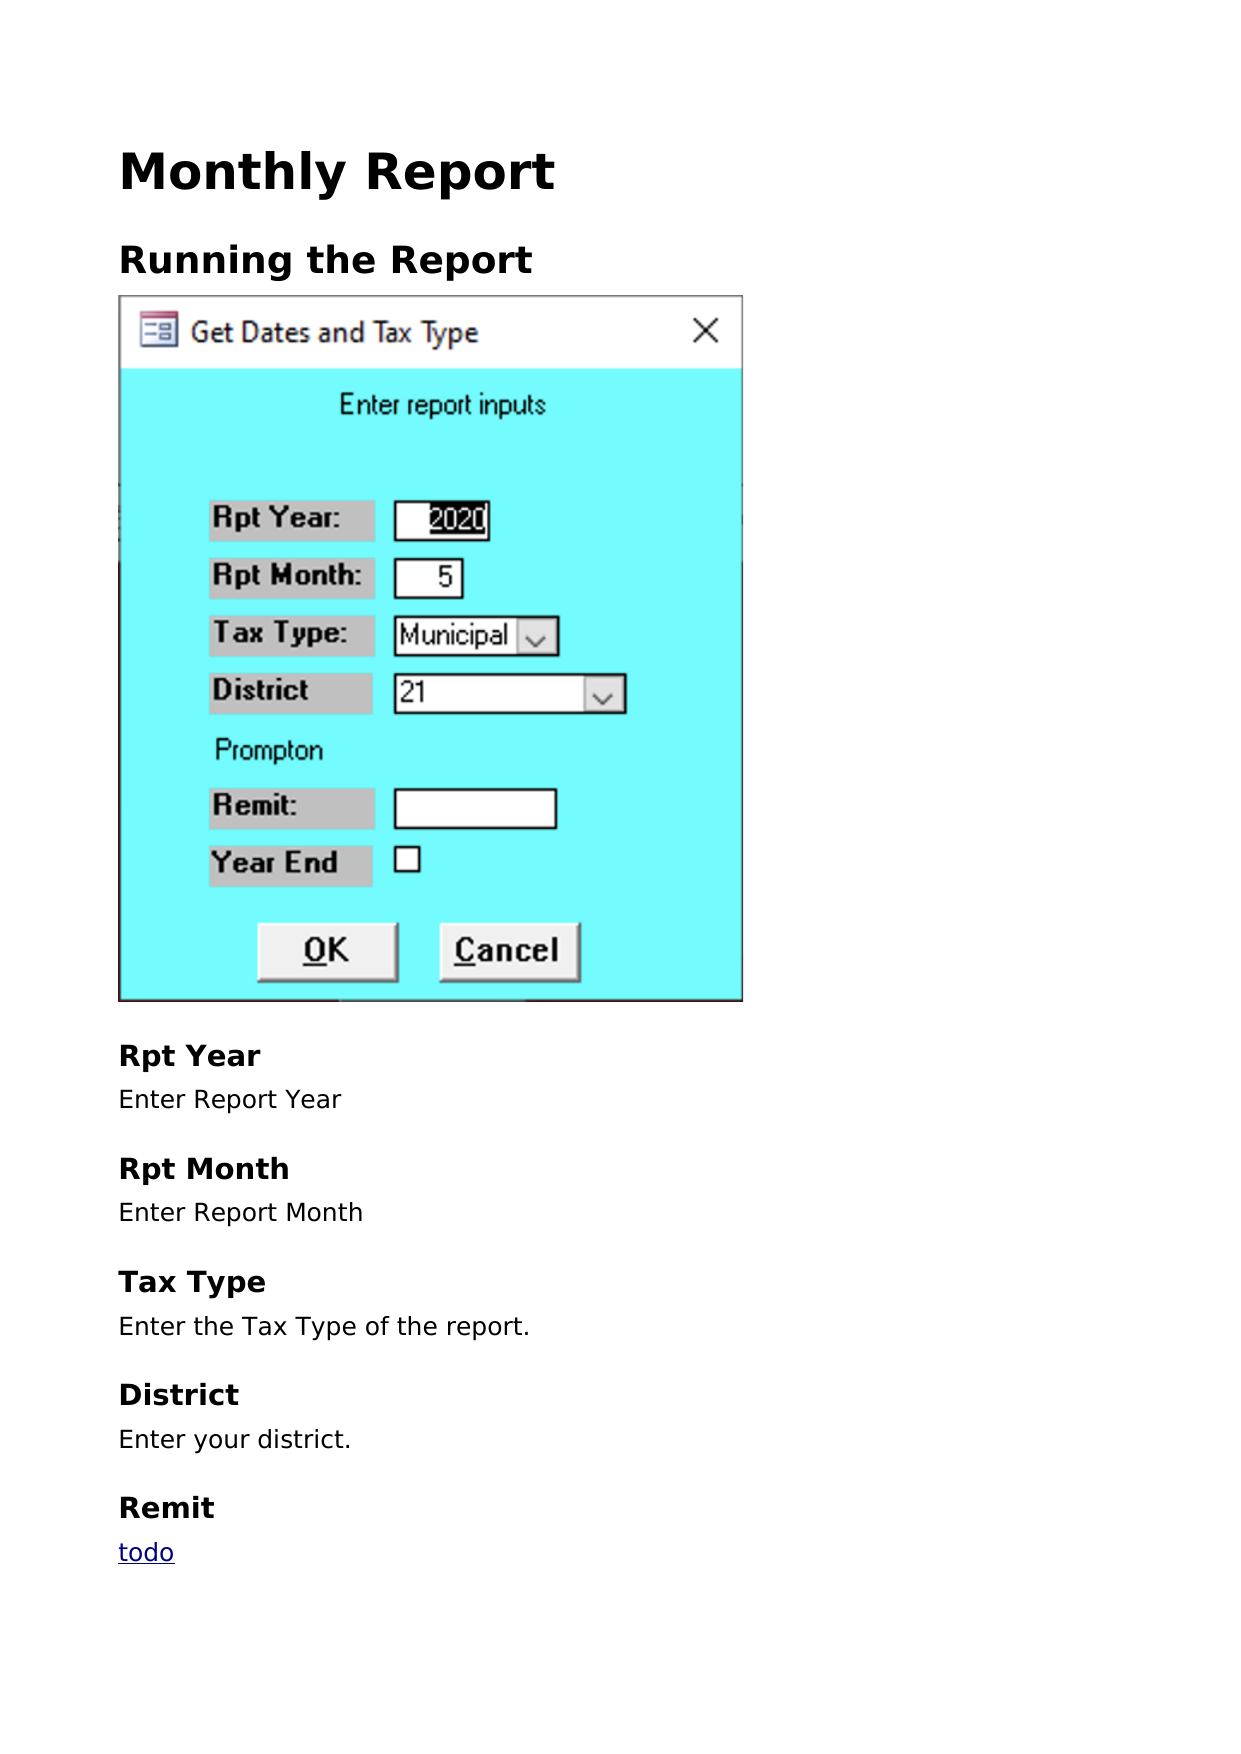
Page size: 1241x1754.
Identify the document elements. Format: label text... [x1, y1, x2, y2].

subtitle Rpt Month [118, 1152, 1122, 1186]
subtitle Monthly Report [118, 143, 1122, 201]
text Enter Report Month [118, 1198, 1122, 1228]
subtitle Running the Report [118, 239, 1122, 282]
subtitle Rpt Year [118, 1039, 1122, 1073]
text Enter the Tax Type of the report. [118, 1312, 1122, 1341]
subtitle Remit [118, 1491, 1122, 1525]
picture [118, 295, 744, 1002]
text todo [118, 1538, 1122, 1567]
text Enter Report Year [118, 1085, 1122, 1114]
text Enter your district. [118, 1425, 1122, 1454]
subtitle District [118, 1378, 1122, 1412]
subtitle Tax Type [118, 1265, 1122, 1299]
